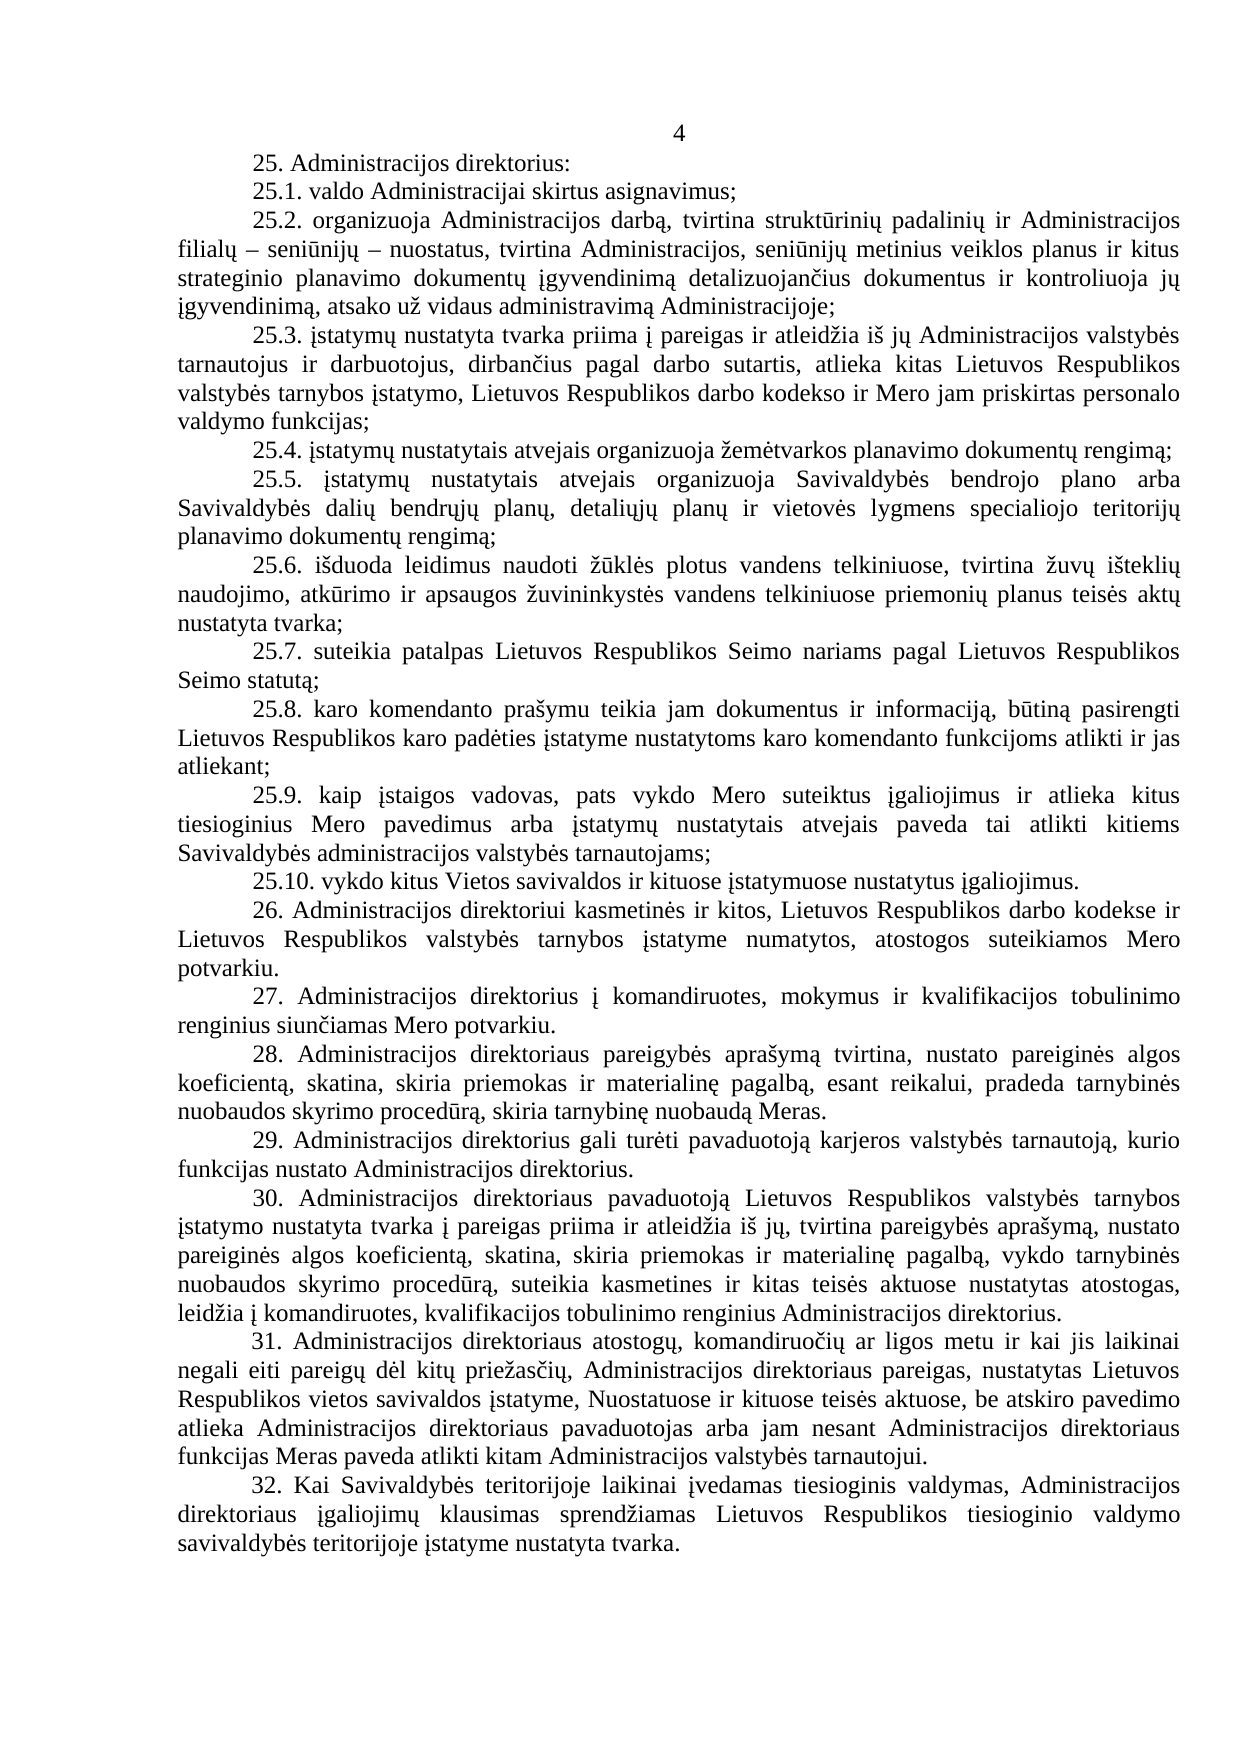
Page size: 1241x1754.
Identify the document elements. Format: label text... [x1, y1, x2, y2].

text 32. Kai Savivaldybės teritorijoje laikinai įvedamas tiesioginis valdymas, Administracijos direktoriaus įgaliojimų klausimas sprendžiamas Lietuvos Respublikos tiesioginio valdymo savivaldybės teritorijoje įstatyme nustatyta tvarka. [177, 1470, 1181, 1556]
text 25.1. valdo Administracijai skirtus asignavimus; [177, 176, 1181, 205]
text 27. Administracijos direktorius į komandiruotes, mokymus ir kvalifikacijos tobulinimo renginius siunčiamas Mero potvarkiu. [177, 981, 1181, 1039]
text 25.4. įstatymų nustatytais atvejais organizuoja žemėtvarkos planavimo dokumentų rengimą; [177, 435, 1181, 464]
text 29. Administracijos direktorius gali turėti pavaduotoją karjeros valstybės tarnautoją, kurio funkcijas nustato Administracijos direktorius. [177, 1125, 1181, 1183]
text 25.8. karo komendanto prašymu teikia jam dokumentus ir informaciją, būtiną pasirengti Lietuvos Respublikos karo padėties įstatyme nustatytoms karo komendanto funkcijoms atlikti ir jas atliekant; [177, 694, 1181, 780]
text 28. Administracijos direktoriaus pareigybės aprašymą tvirtina, nustato pareiginės algos koeficientą, skatina, skiria priemokas ir materialinę pagalbą, esant reikalui, pradeda tarnybinės nuobaudos skyrimo procedūrą, skiria tarnybinę nuobaudą Meras. [177, 1039, 1181, 1125]
text 30. Administracijos direktoriaus pavaduotoją Lietuvos Respublikos valstybės tarnybos įstatymo nustatyta tvarka į pareigas priima ir atleidžia iš jų, tvirtina pareigybės aprašymą, nustato pareiginės algos koeficientą, skatina, skiria priemokas ir materialinę pagalbą, vykdo tarnybinės nuobaudos skyrimo procedūrą, suteikia kasmetines ir kitas teisės aktuose nustatytas atostogas, leidžia į komandiruotes, kvalifikacijos tobulinimo renginius Administracijos direktorius. [177, 1183, 1181, 1326]
text 26. Administracijos direktoriui kasmetinės ir kitos, Lietuvos Respublikos darbo kodekse ir Lietuvos Respublikos valstybės tarnybos įstatyme numatytos, atostogos suteikiamos Mero potvarkiu. [177, 895, 1181, 981]
text 25. Administracijos direktorius: [177, 148, 1181, 176]
text 31. Administracijos direktoriaus atostogų, komandiruočių ar ligos metu ir kai jis laikinai negali eiti pareigų dėl kitų priežasčių, Administracijos direktoriaus pareigas, nustatytas Lietuvos Respublikos vietos savivaldos įstatyme, Nuostatuose ir kituose teisės aktuose, be atskiro pavedimo atlieka Administracijos direktoriaus pavaduotojas arba jam nesant Administracijos direktoriaus funkcijas Meras paveda atlikti kitam Administracijos valstybės tarnautojui. [177, 1326, 1181, 1470]
text 25.7. suteikia patalpas Lietuvos Respublikos Seimo nariams pagal Lietuvos Respublikos Seimo statutą; [177, 636, 1181, 694]
text 25.5. įstatymų nustatytais atvejais organizuoja Savivaldybės bendrojo plano arba Savivaldybės dalių bendrųjų planų, detaliųjų planų ir vietovės lygmens specialiojo teritorijų planavimo dokumentų rengimą; [177, 464, 1181, 550]
text 25.9. kaip įstaigos vadovas, pats vykdo Mero suteiktus įgaliojimus ir atlieka kitus tiesioginius Mero pavedimus arba įstatymų nustatytais atvejais paveda tai atlikti kitiems Savivaldybės administracijos valstybės tarnautojams; [177, 780, 1181, 866]
text 25.10. vykdo kitus Vietos savivaldos ir kituose įstatymuose nustatytus įgaliojimus. [177, 866, 1181, 895]
text 25.2. organizuoja Administracijos darbą, tvirtina struktūrinių padalinių ir Administracijos filialų – seniūnijų – nuostatus, tvirtina Administracijos, seniūnijų metinius veiklos planus ir kitus strateginio planavimo dokumentų įgyvendinimą detalizuojančius dokumentus ir kontroliuoja jų įgyvendinimą, atsako už vidaus administravimą Administracijoje; [177, 205, 1181, 320]
text 25.3. įstatymų nustatyta tvarka priima į pareigas ir atleidžia iš jų Administracijos valstybės tarnautojus ir darbuotojus, dirbančius pagal darbo sutartis, atlieka kitas Lietuvos Respublikos valstybės tarnybos įstatymo, Lietuvos Respublikos darbo kodekso ir Mero jam priskirtas personalo valdymo funkcijas; [177, 320, 1181, 435]
text 25.6. išduoda leidimus naudoti žūklės plotus vandens telkiniuose, tvirtina žuvų išteklių naudojimo, atkūrimo ir apsaugos žuvininkystės vandens telkiniuose priemonių planus teisės aktų nustatyta tvarka; [177, 550, 1181, 636]
